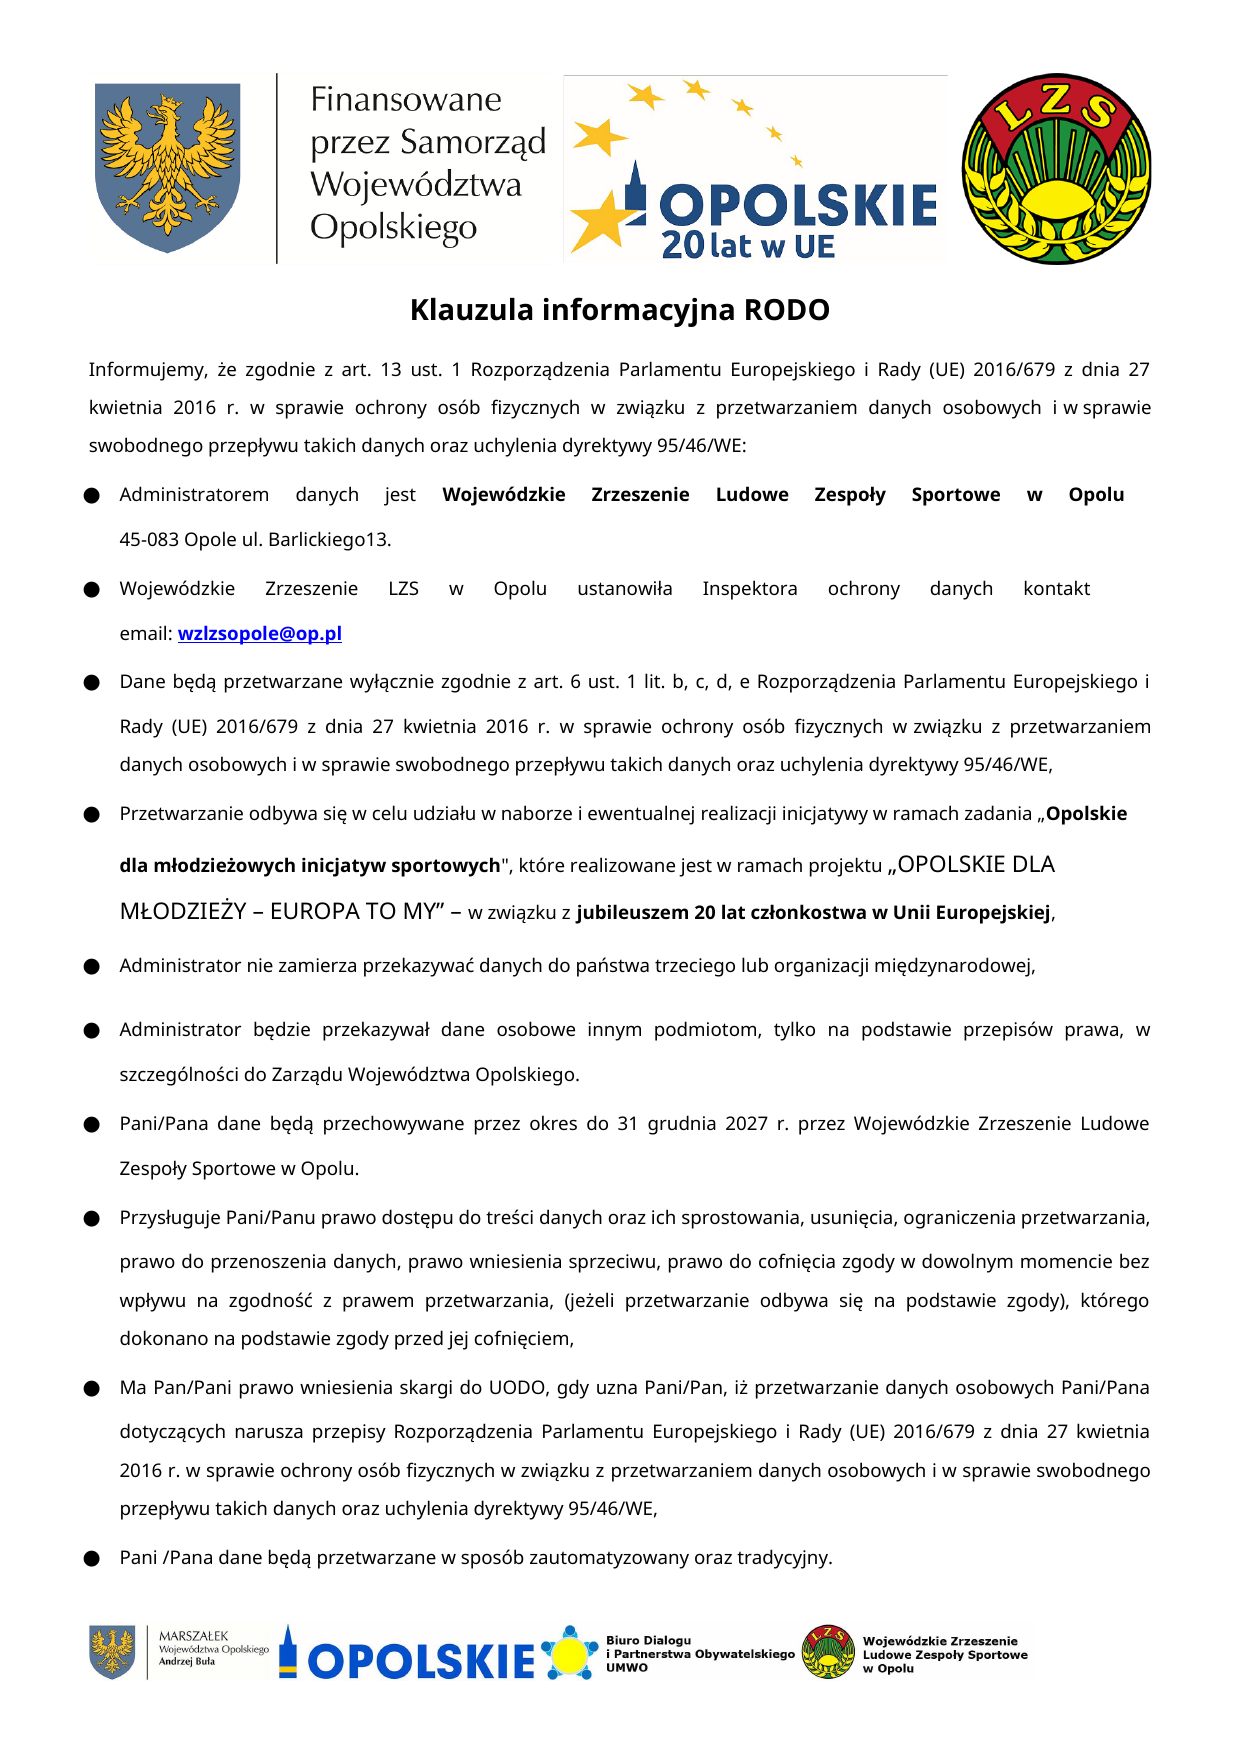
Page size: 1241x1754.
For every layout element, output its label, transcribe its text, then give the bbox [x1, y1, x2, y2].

list Wojewódzkie Zrzeszenie LZS w Opolu ustanowiła Inspektora ochrony danych kontakt email: wzlzsopole@op.pl [82, 564, 1152, 645]
list Pani /Pana dane będą przetwarzane w sposób zautomatyzowany oraz tradycyjny. [82, 1533, 1152, 1576]
list Administratorem danych jest Wojewódzkie Zrzeszenie Ludowe Zespoły Sportowe w Opolu 45-083 Opole ul. Barlickiego13. [82, 471, 1152, 552]
text Informujemy, że zgodnie z art. 13 ust. 1 Rozporządzenia Parlamentu Europejskiego i Rady (UE) 2016/679 z dnia 27 kwietnia 2016 r. w sprawie ochrony osób fizycznych w związku z przetwarzaniem danych osobowych i w sprawie swobodnego przepływu takich danych oraz uchylenia dyrektywy 95/46/WE: [89, 356, 1152, 458]
list Ma Pan/Pani prawo wniesienia skargi do UODO, gdy uzna Pani/Pan, iż przetwarzanie danych osobowych Pani/Pana dotyczących narusza przepisy Rozporządzenia Parlamentu Europejskiego i Rady (UE) 2016/679 z dnia 27 kwietnia 2016 r. w sprawie ochrony osób fizycznych w związku z przetwarzaniem danych osobowych i w sprawie swobodnego przepływu takich danych oraz uchylenia dyrektywy 95/46/WE, [82, 1363, 1152, 1521]
list Pani/Pana dane będą przechowywane przez okres do 31 grudnia 2027 r. przez Wojewódzkie Zrzeszenie Ludowe Zespoły Sportowe w Opolu. [82, 1100, 1152, 1181]
list Administrator będzie przekazywał dane osobowe innym podmiotom, tylko na podstawie przepisów prawa, w szczególności do Zarządu Województwa Opolskiego. [82, 1006, 1152, 1087]
list Przetwarzanie odbywa się w celu udziału w naborze i ewentualnej realizacji inicjatywy w ramach zadania „Opolskie dla młodzieżowych inicjatyw sportowych", które realizowane jest w ramach projektu „OPOLSKIE DLA MŁODZIEŻY – EUROPA TO MY” – w związku z jubileuszem 20 lat członkostwa w Unii Europejskiej, [82, 790, 1152, 926]
list Administrator nie zamierza przekazywać danych do państwa trzeciego lub organizacji międzynarodowej, [82, 942, 1152, 985]
text Klauzula informacyjna RODO [89, 289, 1152, 329]
list Przysługuje Pani/Panu prawo dostępu do treści danych oraz ich sprostowania, usunięcia, ograniczenia przetwarzania, prawo do przenoszenia danych, prawo wniesienia sprzeciwu, prawo do cofnięcia zgody w dowolnym momencie bez wpływu na zgodność z prawem przetwarzania, (jeżeli przetwarzanie odbywa się na podstawie zgody), którego dokonano na podstawie zgody przed jej cofnięciem, [82, 1193, 1152, 1351]
list Dane będą przetwarzane wyłącznie zgodnie z art. 6 ust. 1 lit. b, c, d, e Rozporządzenia Parlamentu Europejskiego i Rady (UE) 2016/679 z dnia 27 kwietnia 2016 r. w sprawie ochrony osób fizycznych w związku z przetwarzaniem danych osobowych i w sprawie swobodnego przepływu takich danych oraz uchylenia dyrektywy 95/46/WE, [82, 658, 1152, 777]
